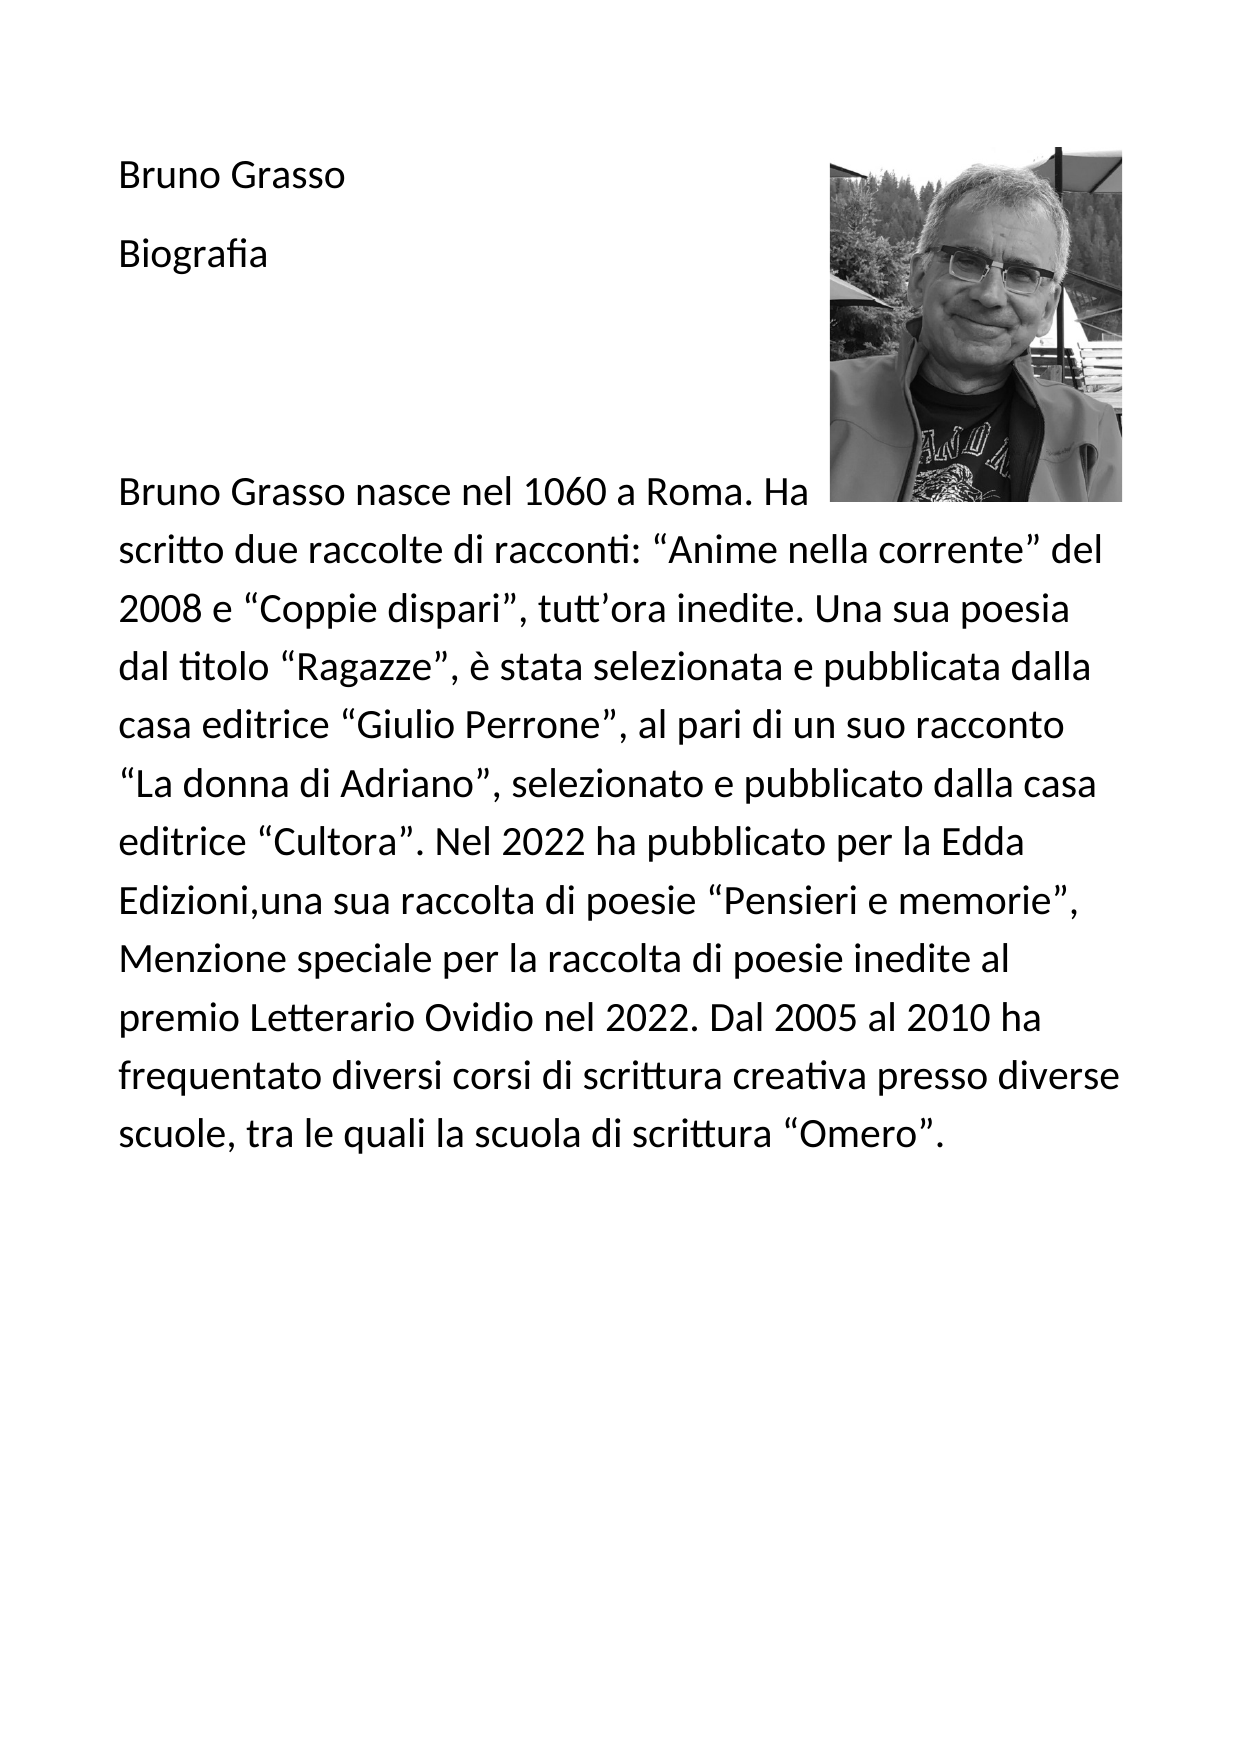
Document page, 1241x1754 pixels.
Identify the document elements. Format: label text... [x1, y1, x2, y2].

text Bruno Grasso [118, 148, 829, 198]
text Biografia [118, 227, 829, 278]
text Bruno Grasso nasce nel 1060 a Roma. Ha scritto due raccolte di racconti: “Anime nella corrente” del 2008 e “Coppie dispari”, tutt’ora inedite. Una sua poesia dal titolo “Ragazze”, è stata selezionata e pubblicata dalla casa editrice “Giulio Perrone”, al pari di un suo racconto “La donna di Adriano”, selezionato e pubblicato dalla casa editrice “Cultora”. Nel 2022 ha pubblicato per la Edda Edizioni,una sua raccolta di poesie “Pensieri e memorie”, Menzione speciale per la raccolta di poesie inedite al premio Letterario Ovidio nel 2022. Dal 2005 al 2010 ha frequentato diversi corsi di scrittura creativa presso diverse scuole, tra le quali la scuola di scrittura “Omero”. [118, 465, 1122, 1158]
